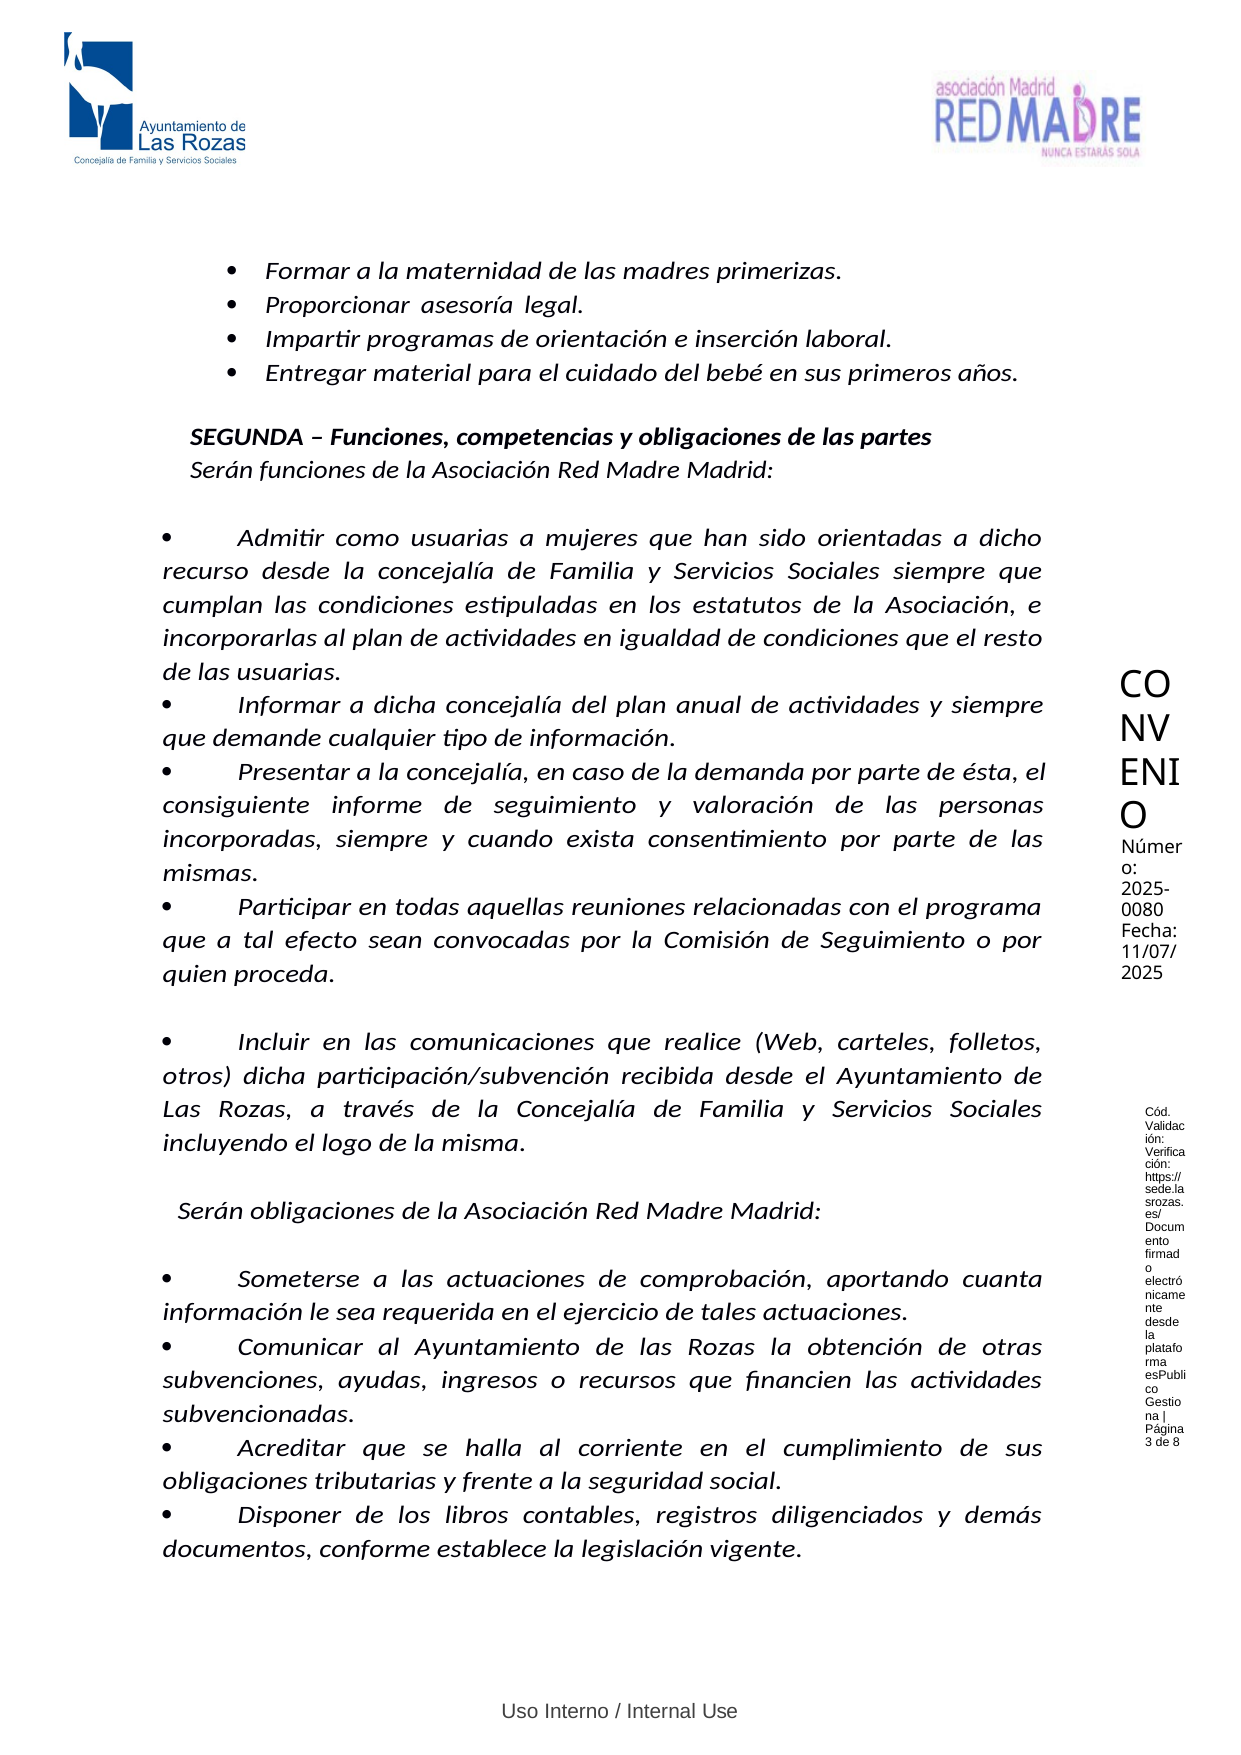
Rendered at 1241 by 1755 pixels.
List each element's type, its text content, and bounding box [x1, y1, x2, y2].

text Serán obligaciones de la Asociación Red Madre Madrid: [177, 1195, 1143, 1226]
list Cód. Validación: [1145, 1106, 1186, 1146]
list Formar a la maternidad de las madres primerizas. [227, 255, 1182, 286]
list [1117, 661, 1185, 1008]
list Impartir programas de orientación e inserción laboral. [227, 323, 1182, 353]
list Someterse a las actuaciones de comprobación, aportando cuanta información le sea requerida en el ejercicio de tales actuaciones. [162, 1263, 1046, 1327]
list Verificación: https://sede.lasrozas.es/ [1145, 1146, 1186, 1221]
list Presentar a la concejalía, en caso de la demanda por parte de ésta, el consiguiente informe de seguimiento y valoración de las personas incorporadas, siempre y cuando exista consentimiento por parte de las mismas. [162, 756, 1046, 887]
list Informar a dicha concejalía del plan anual de actividades y siempre que demande cualquier tipo de información. [162, 689, 1046, 753]
list CONVENIO [1119, 663, 1185, 837]
list Comunicar al Ayuntamiento de las Rozas la obtención de otras subvenciones, ayudas, ingresos o recursos que financien las actividades subvencionadas. [162, 1331, 1046, 1428]
list Número: 2025-0080 Fecha: 11/07/2025 [1121, 837, 1185, 984]
subtitle SEGUNDA – Funciones, competencias y obligaciones de las partes [190, 421, 1182, 451]
text Serán funciones de la Asociación Red Madre Madrid: [190, 454, 1182, 485]
list Documento firmado electrónicamente desde la plataforma esPublico Gestiona | Página 3 de 8 [1145, 1221, 1186, 1449]
list Incluir en las comunicaciones que realice (Web, carteles, folletos, otros) dicha participación/subvención recibida desde el Ayuntamiento de Las Rozas, a través de la Concejalía de Familia y Servicios Sociales incluyendo el logo de la misma. [162, 1026, 1046, 1158]
list Participar en todas aquellas reuniones relacionadas con el programa que a tal efecto sean convocadas por la Comisión de Seguimiento o por quien proceda. [162, 891, 1046, 989]
list Entregar material para el cuidado del bebé en sus primeros años. [227, 357, 1182, 387]
list Proporcionar asesoría legal. [227, 289, 1182, 319]
list Disponer de los libros contables, registros diligenciados y demás documentos, conforme establece la legislación vigente. [162, 1499, 1046, 1564]
list Acreditar que se halla al corriente en el cumplimiento de sus obligaciones tributarias y frente a la seguridad social. [162, 1432, 1046, 1496]
list Admitir como usuarias a mujeres que han sido orientadas a dicho recurso desde la concejalía de Familia y Servicios Sociales siempre que cumplan las condiciones estipuladas en los estatutos de la Asociación, e incorporarlas al plan de actividades en igualdad de condiciones que el resto de las usuarias. [162, 522, 1046, 686]
list [1143, 1104, 1186, 1628]
